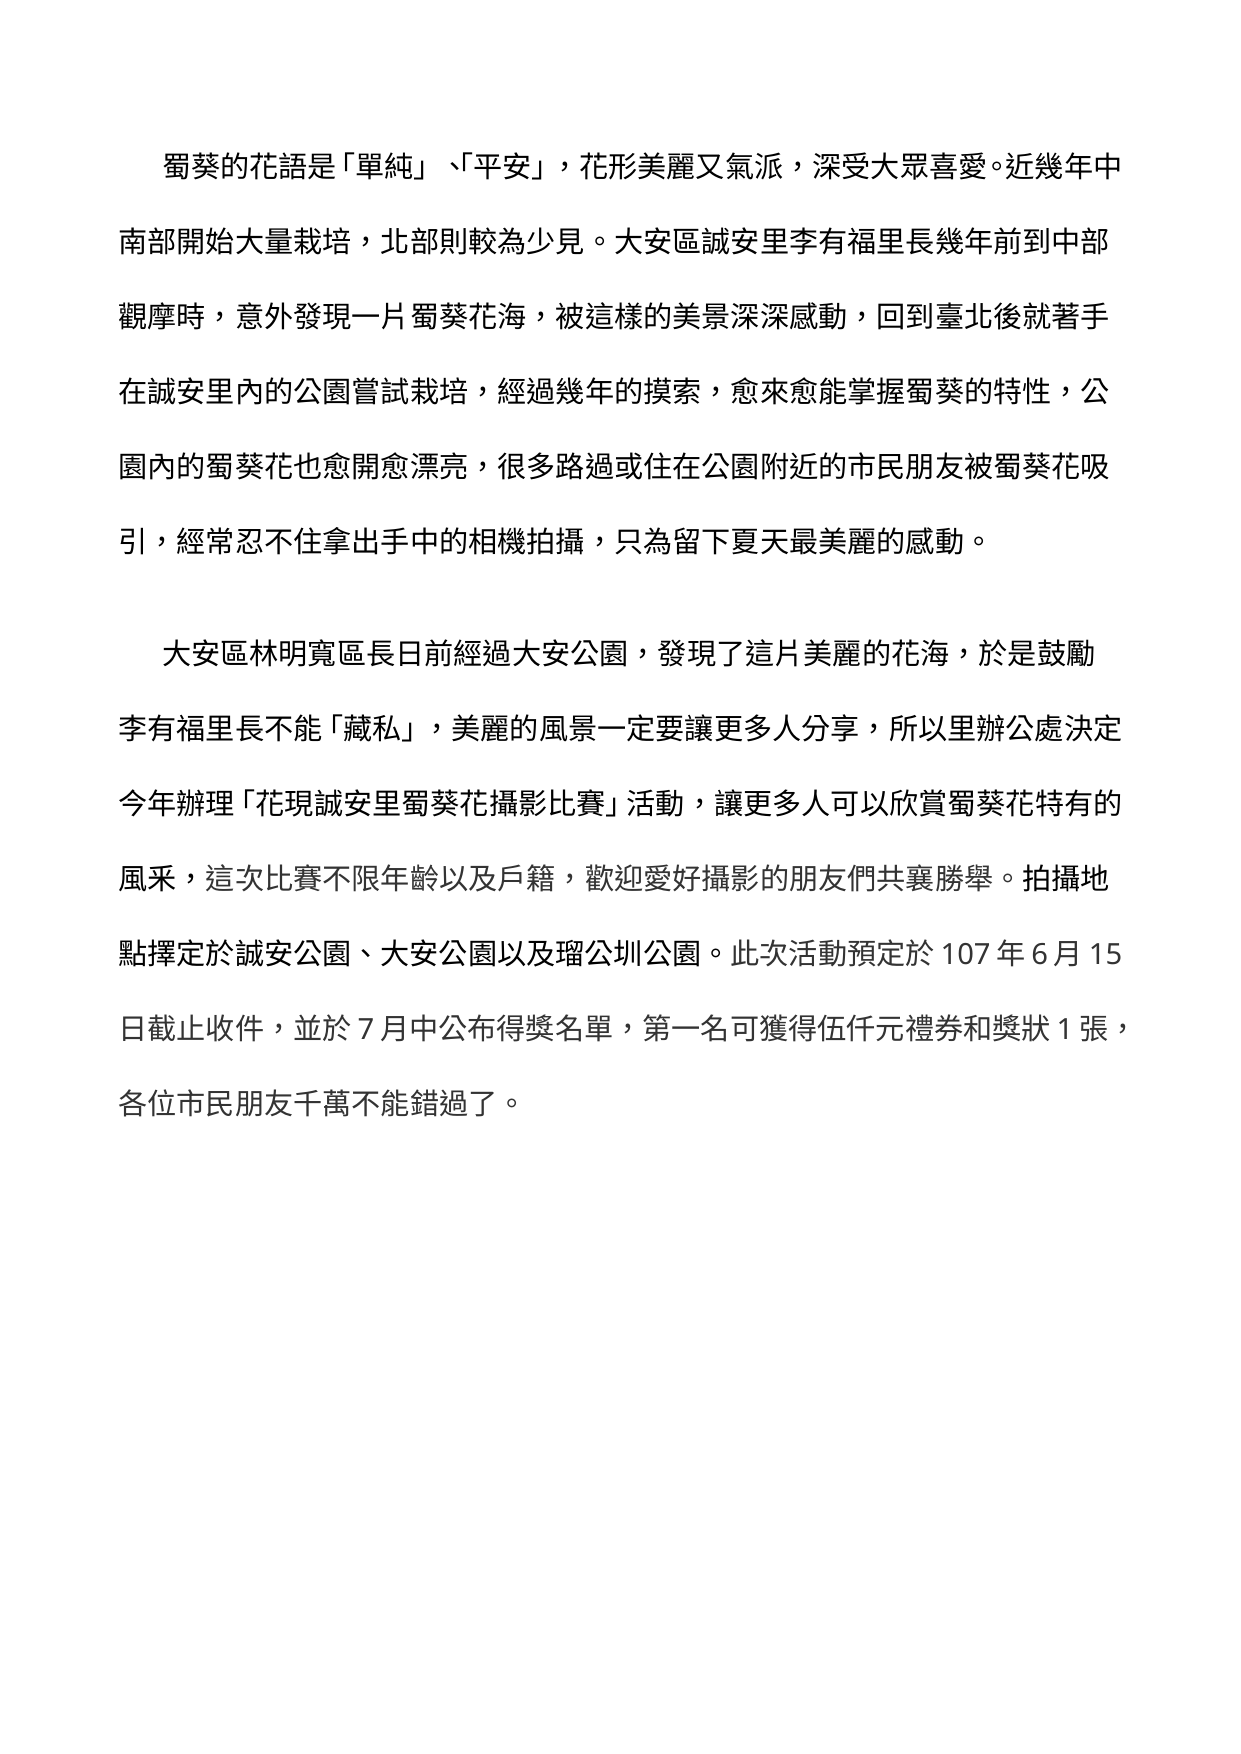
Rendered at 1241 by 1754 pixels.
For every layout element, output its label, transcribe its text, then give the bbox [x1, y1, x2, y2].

text 大安區林明寬區長日前經過大安公園，發現了這片美麗的花海，於是鼓勵李有福里長不能「藏私」，美麗的風景一定要讓更多人分享，所以里辦公處決定今年辦理「花現誠安里蜀葵花攝影比賽」活動，讓更多人可以欣賞蜀葵花特有的風釆，這次比賽不限年齡以及戶籍，歡迎愛好攝影的朋友們共襄勝舉。拍攝地點擇定於誠安公園、大安公園以及瑠公圳公園。此次活動預定於107年6月15日截止收件，並於7月中公布得獎名單，第一名可獲得伍仟元禮券和獎狀1張，各位市民朋友千萬不能錯過了。 [118, 614, 1122, 1139]
text 蜀葵的花語是「單純」、「平安」，花形美麗又氣派，深受大眾喜愛。近幾年中南部開始大量栽培，北部則較為少見。大安區誠安里李有福里長幾年前到中部觀摩時，意外發現一片蜀葵花海，被這樣的美景深深感動，回到臺北後就著手在誠安里內的公園嘗試栽培，經過幾年的摸索，愈來愈能掌握蜀葵的特性，公園內的蜀葵花也愈開愈漂亮，很多路過或住在公園附近的市民朋友被蜀葵花吸引，經常忍不住拿出手中的相機拍攝，只為留下夏天最美麗的感動。 [118, 127, 1122, 577]
